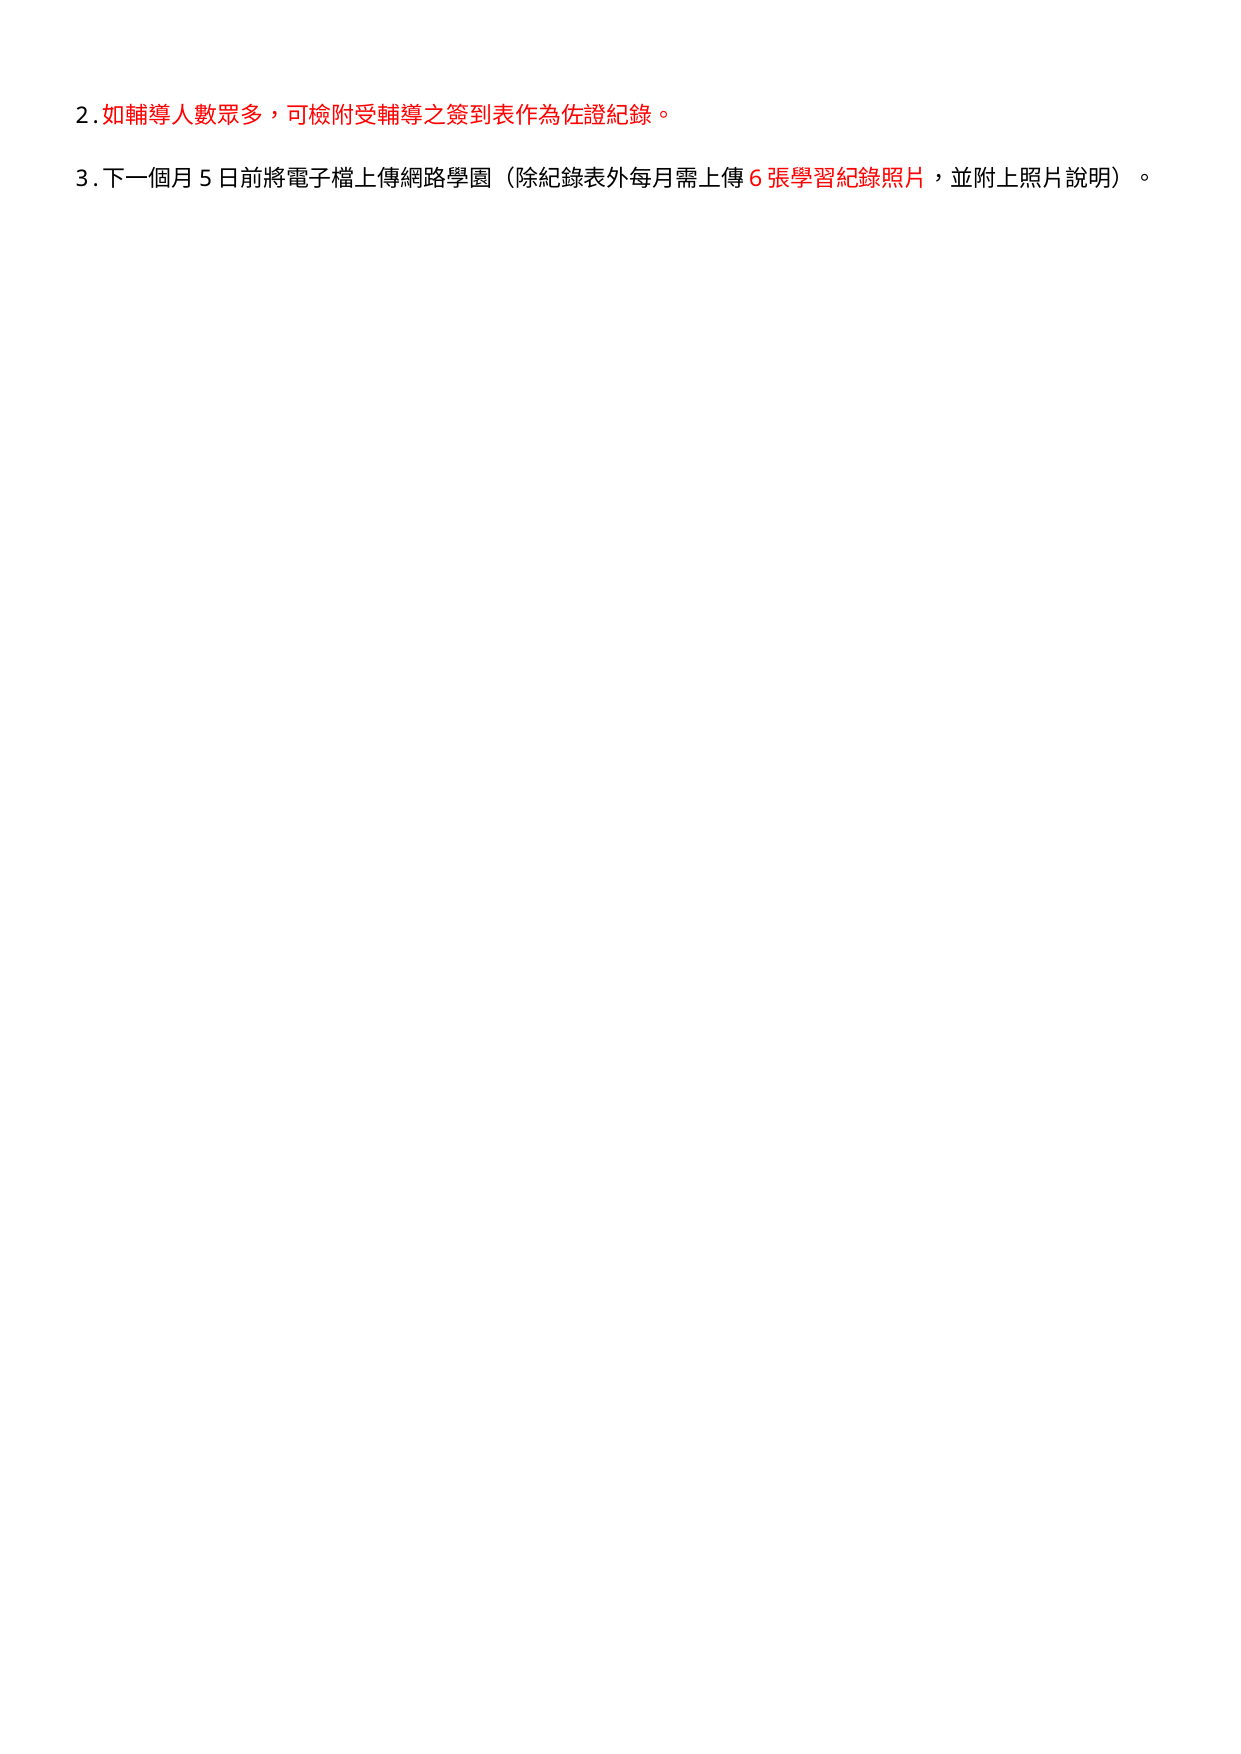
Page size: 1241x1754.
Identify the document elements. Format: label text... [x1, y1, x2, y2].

text 2.如輔導人數眾多，可檢附受輔導之簽到表作為佐證紀錄。 [75, 72, 1165, 134]
text 3.下一個月5日前將電子檔上傳網路學園（除紀錄表外每月需上傳6張學習紀錄照片，並附上照片說明）。 [75, 134, 1151, 197]
